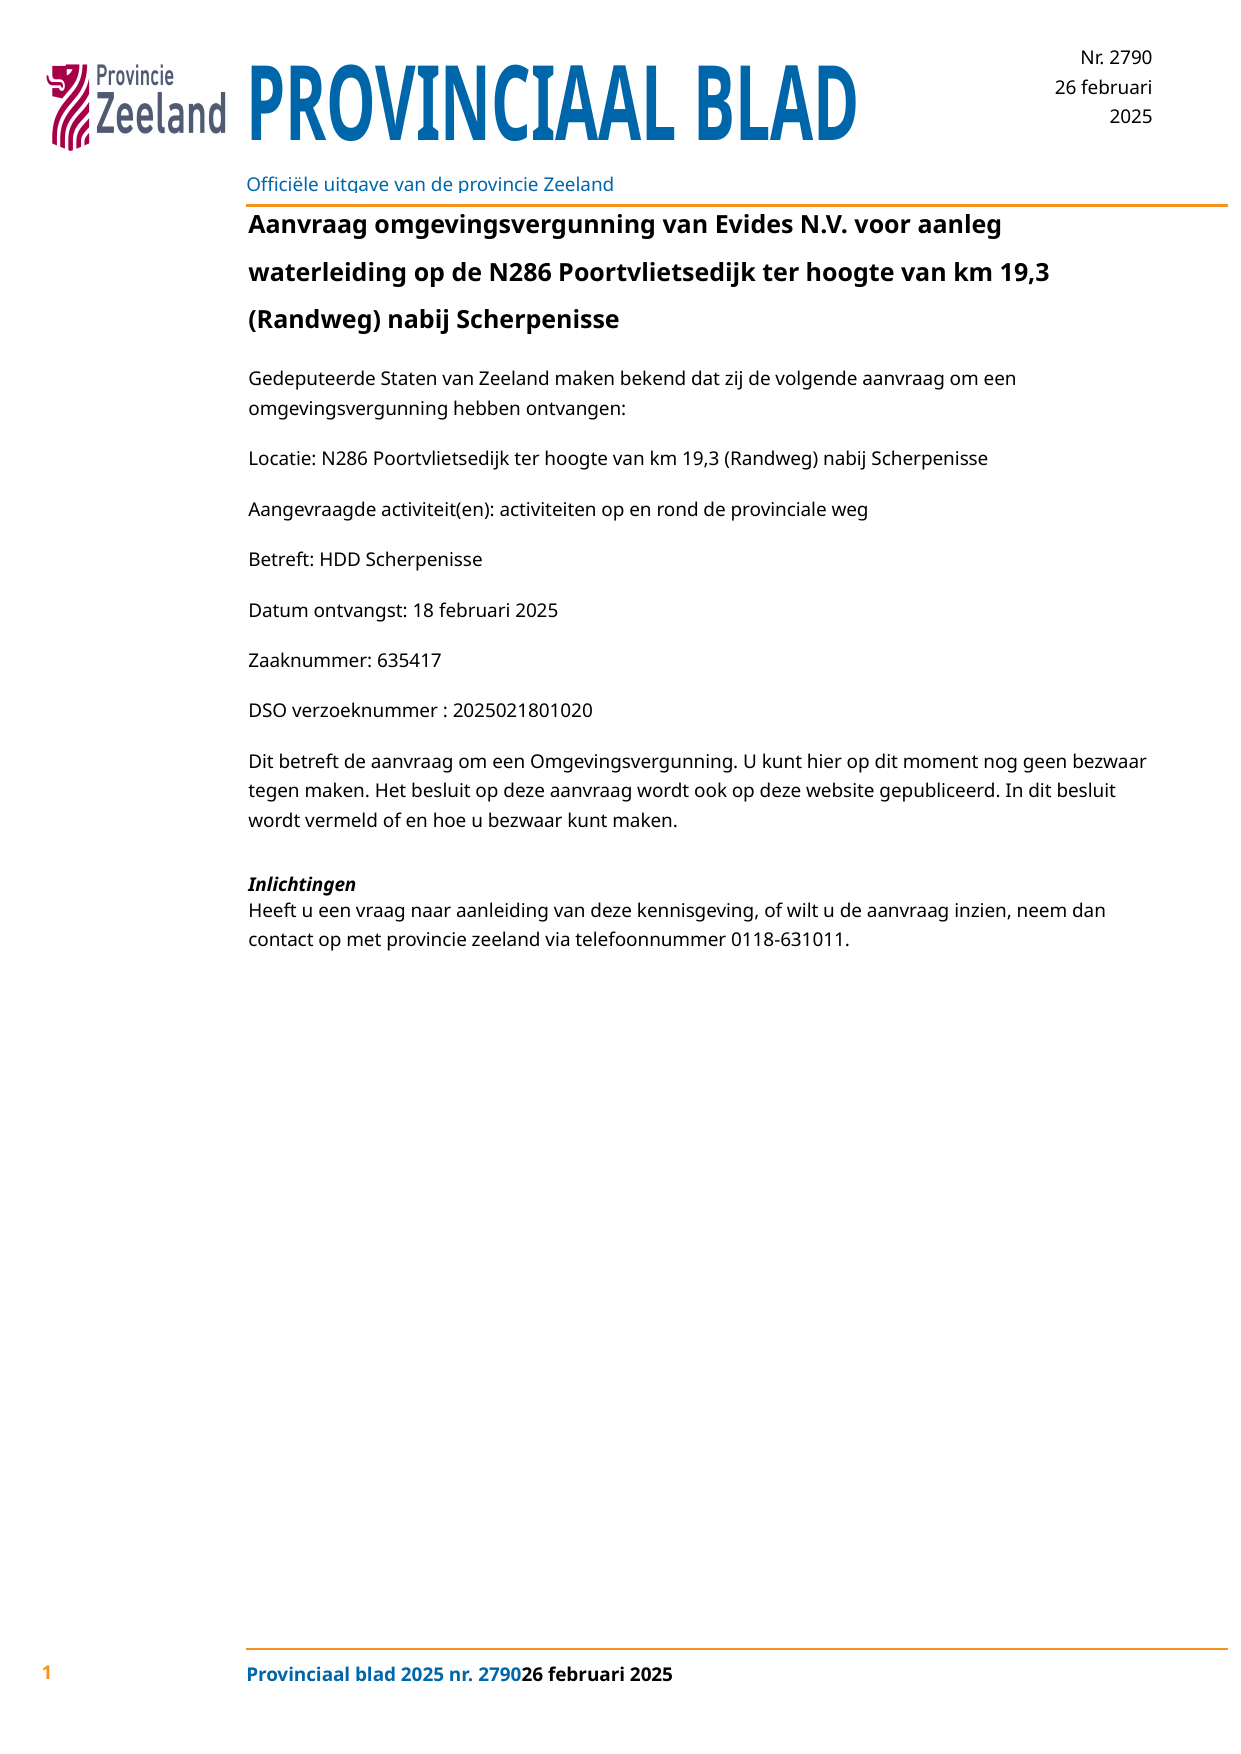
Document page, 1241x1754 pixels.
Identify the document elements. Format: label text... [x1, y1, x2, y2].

text Zaaknummer: 635417 [248, 647, 1152, 673]
text DSO verzoeknummer : 2025021801020 [248, 698, 1152, 723]
text Heeft u een vraag naar aanleiding van deze kennisgeving, of wilt u de aanvraag inzien, neem dan contact op met provincie zeeland via telefoonnummer 0118-631011. [248, 897, 1152, 952]
text Gedeputeerde Staten van Zeeland maken bekend dat zij de volgende aanvraag om een omgevingsvergunning hebben ontvangen: [248, 366, 1152, 421]
text Betreft: HDD Scherpenisse [248, 546, 1152, 572]
text Inlichtingen [248, 871, 1152, 897]
text Dit betreft de aanvraag om een Omgevingsvergunning. U kunt hier op dit moment nog geen bezwaar tegen maken. Het besluit op deze aanvraag wordt ook op deze website gepubliceerd. In dit besluit wordt vermeld of en hoe u bezwaar kunt maken. [248, 748, 1152, 833]
text Aanvraag omgevingsvergunning van Evides N.V. voor aanleg waterleiding op de N286 Poortvlietsedijk ter hoogte van km 19,3 (Randweg) nabij Scherpenisse [248, 207, 1152, 336]
picture [41, 47, 231, 172]
text Locatie: N286 Poortvlietsedijk ter hoogte van km 19,3 (Randweg) nabij Scherpenisse [248, 446, 1152, 471]
text Datum ontvangst: 18 februari 2025 [248, 597, 1152, 622]
text Aangevraagde activiteit(en): activiteiten op en rond de provinciale weg [248, 496, 1152, 522]
